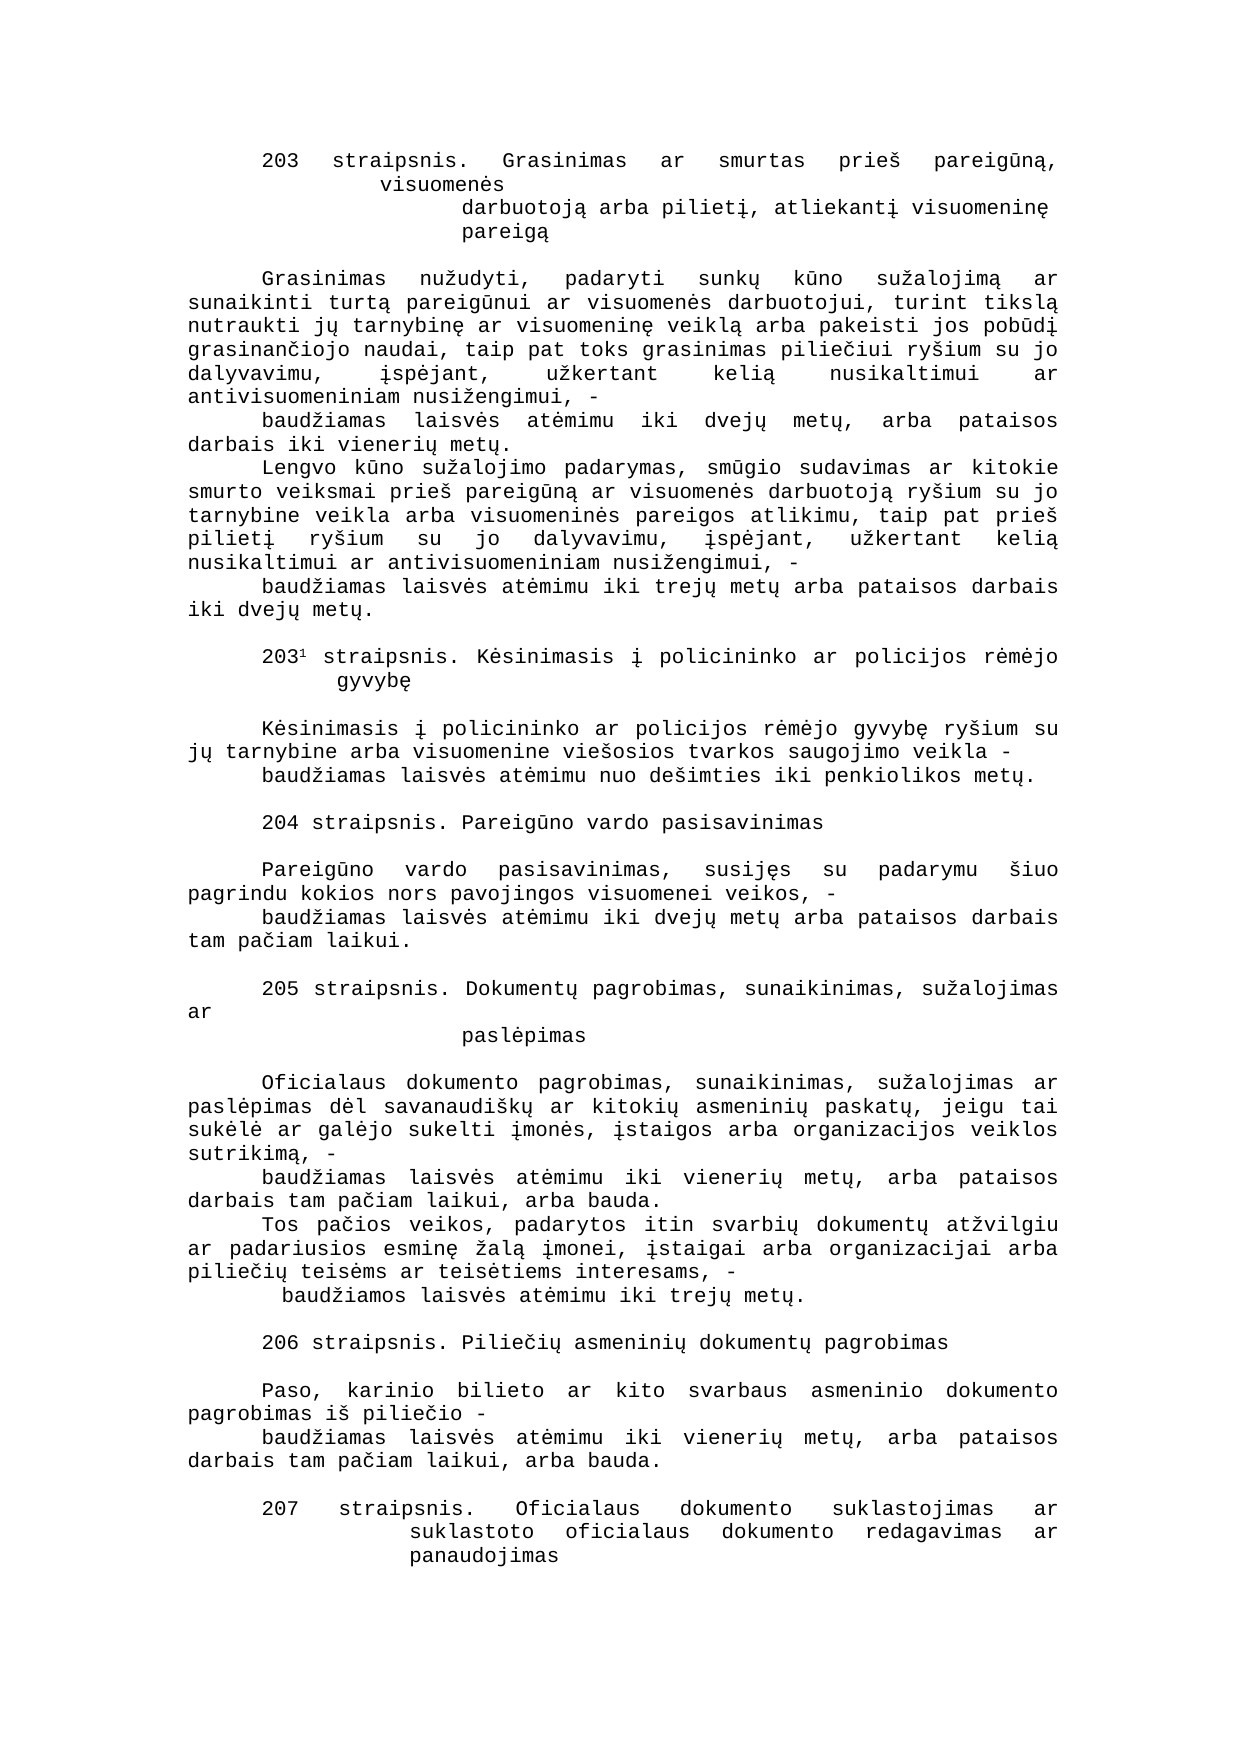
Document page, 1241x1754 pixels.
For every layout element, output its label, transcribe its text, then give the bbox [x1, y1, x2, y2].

text baudžiamas laisvės atėmimu nuo dešimties iki penkiolikos metų. [187, 765, 1059, 788]
text baudžiamas laisvės atėmimu iki dvejų metų, arba pataisos darbais iki vienerių metų. [187, 410, 1059, 457]
text baudžiamos laisvės atėmimu iki trejų metų. [207, 1285, 1059, 1309]
text 203 straipsnis. Grasinimas ar smurtas prieš pareigūną, visuomenės [261, 150, 1059, 197]
text Tos pačios veikos, padarytos itin svarbių dokumentų atžvilgiu ar padariusios esminę žalą įmonei, įstaigai arba organizacijai arba piliečių teisėms ar teisėtiems interesams, - [187, 1214, 1059, 1285]
text Lengvo kūno sužalojimo padarymas, smūgio sudavimas ar kitokie smurto veiksmai prieš pareigūną ar visuomenės darbuotoją ryšium su jo tarnybine veikla arba visuomeninės pareigos atlikimu, taip pat prieš pilietį ryšium su jo dalyvavimu, įspėjant, užkertant kelią nusikaltimui ar antivisuomeniniam nusižengimui, - [187, 457, 1059, 576]
text 204 straipsnis. Pareigūno vardo pasisavinimas [206, 812, 1059, 836]
text 207 straipsnis. Oficialaus dokumento suklastojimas ar suklastoto oficialaus dokumento redagavimas ar panaudojimas [261, 1498, 1059, 1569]
text darbuotoją arba pilietį, atliekantį visuomeninę [261, 197, 1059, 221]
text 206 straipsnis. Piliečių asmeninių dokumentų pagrobimas [187, 1332, 1059, 1356]
text pareigą [261, 221, 1059, 244]
text baudžiamas laisvės atėmimu iki dvejų metų arba pataisos darbais tam pačiam laikui. [187, 907, 1059, 954]
text 205 straipsnis. Dokumentų pagrobimas, sunaikinimas, sužalojimas ar [187, 978, 1059, 1025]
text 2031 straipsnis. Kėsinimasis į policininko ar policijos rėmėjo gyvybę [261, 647, 1059, 694]
text paslėpimas [187, 1025, 1059, 1048]
text baudžiamas laisvės atėmimu iki vienerių metų, arba pataisos darbais tam pačiam laikui, arba bauda. [187, 1167, 1059, 1214]
text Kėsinimasis į policininko ar policijos rėmėjo gyvybę ryšium su jų tarnybine arba visuomenine viešosios tvarkos saugojimo veikla - [187, 717, 1059, 765]
text baudžiamas laisvės atėmimu iki trejų metų arba pataisos darbais iki dvejų metų. [187, 576, 1059, 623]
text baudžiamas laisvės atėmimu iki vienerių metų, arba pataisos darbais tam pačiam laikui, arba bauda. [187, 1427, 1059, 1474]
text Oficialaus dokumento pagrobimas, sunaikinimas, sužalojimas ar paslėpimas dėl savanaudiškų ar kitokių asmeninių paskatų, jeigu tai sukėlė ar galėjo sukelti įmonės, įstaigos arba organizacijos veiklos sutrikimą, - [187, 1072, 1059, 1167]
text Paso, karinio bilieto ar kito svarbaus asmeninio dokumento pagrobimas iš piliečio - [187, 1379, 1059, 1427]
text Pareigūno vardo pasisavinimas, susijęs su padarymu šiuo pagrindu kokios nors pavojingos visuomenei veikos, - [187, 859, 1059, 907]
text Grasinimas nužudyti, padaryti sunkų kūno sužalojimą ar sunaikinti turtą pareigūnui ar visuomenės darbuotojui, turint tikslą nutraukti jų tarnybinę ar visuomeninę veiklą arba pakeisti jos pobūdį grasinančiojo naudai, taip pat toks grasinimas piliečiui ryšium su jo dalyvavimu, įspėjant, užkertant kelią nusikaltimui ar antivisuomeniniam nusižengimui, - [187, 268, 1059, 410]
